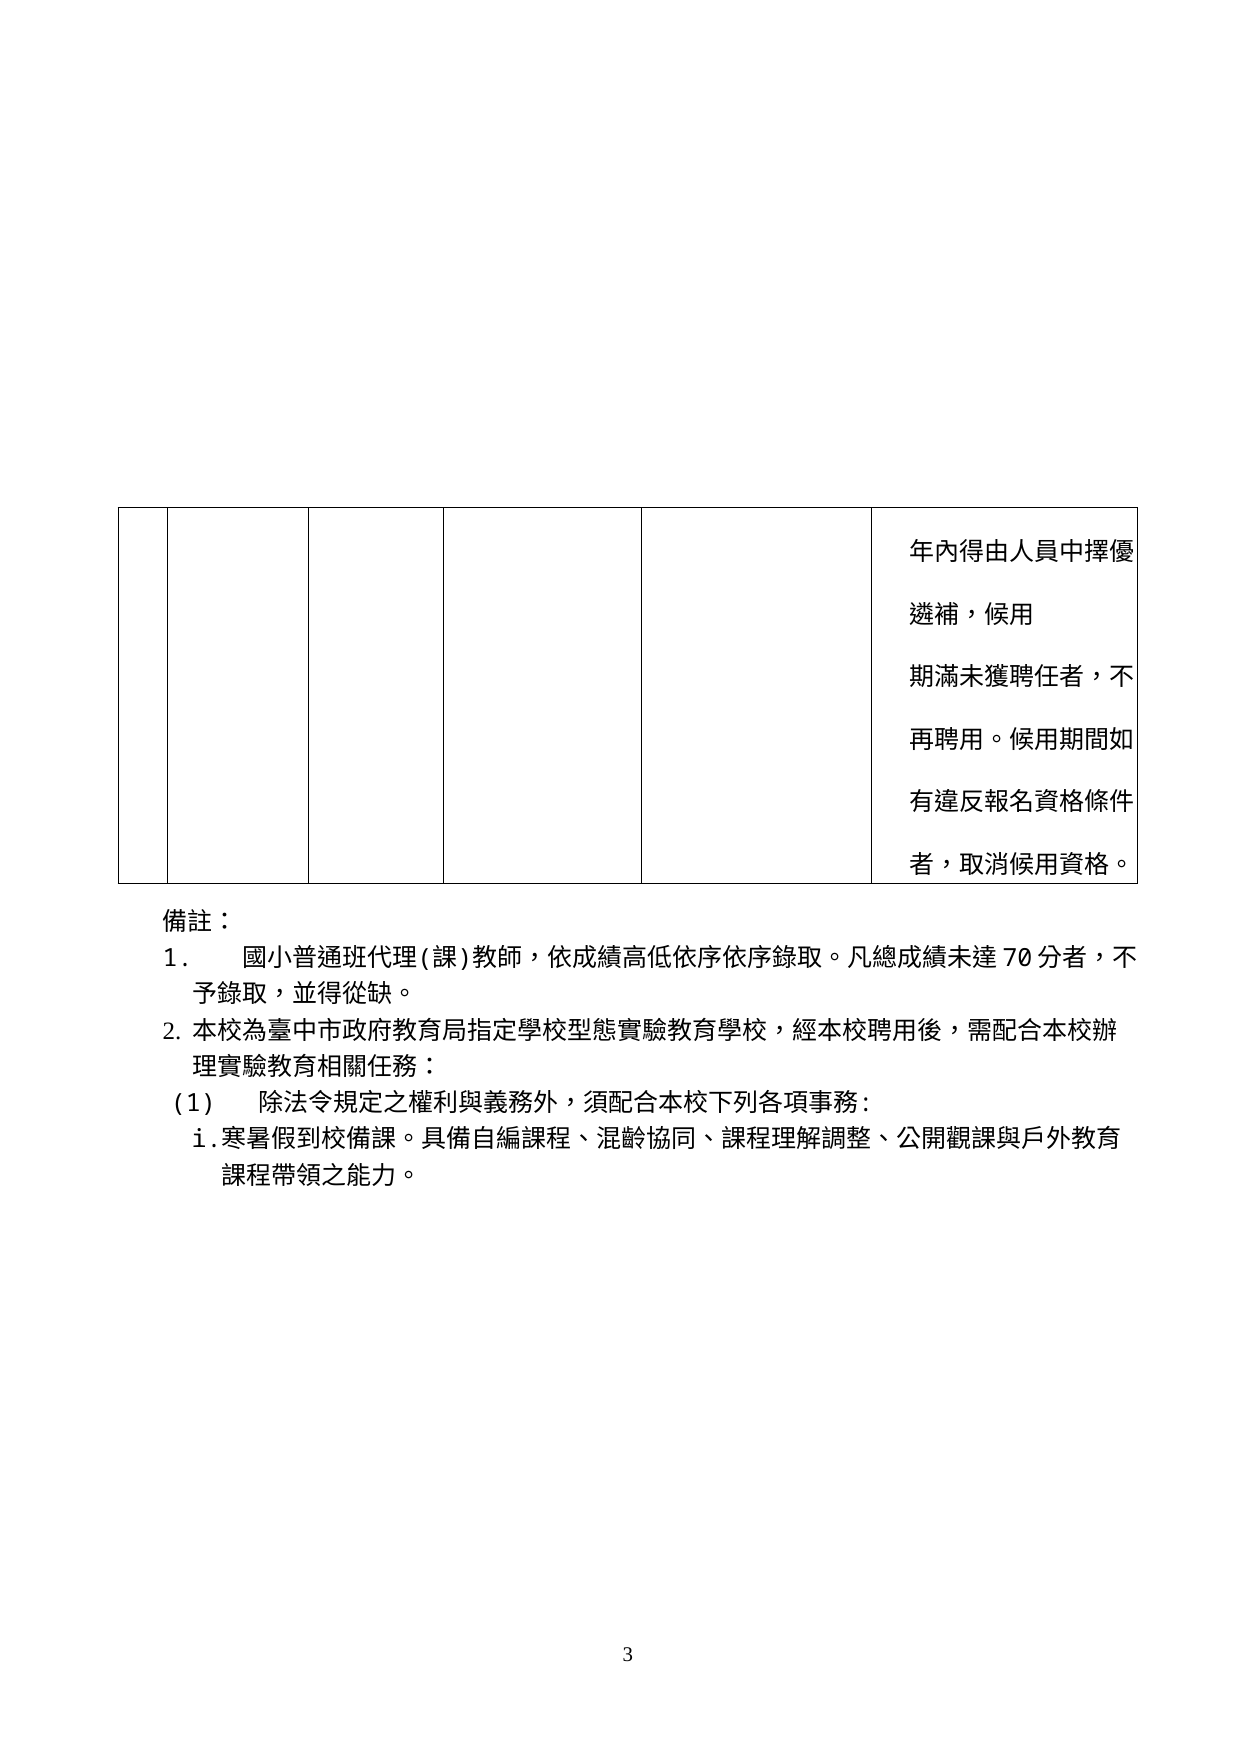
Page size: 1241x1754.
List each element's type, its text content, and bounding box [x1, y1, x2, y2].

text 備註： [162, 901, 1137, 938]
list 除法令規定之權利與義務外，須配合本校下列各項事務: [171, 1083, 1137, 1119]
list 本校為臺中市政府教育局指定學校型態實驗教育學校，經本校聘用後，需配合本校辦理實驗教育相關任務： [162, 1010, 1137, 1083]
table_cell [444, 508, 641, 883]
table_cell [119, 508, 167, 883]
table_cell [309, 508, 443, 883]
list 國小普通班代理(課)教師，依成績高低依序依序錄取。凡總成績未達70分者，不予錄取，並得從缺。 [162, 938, 1137, 1010]
list 寒暑假到校備課。具備自編課程、混齡協同、課程理解調整、公開觀課與戶外教育課程帶領之能力。 [221, 1119, 1137, 1191]
table_cell [642, 508, 871, 883]
table_cell 年內得由人員中擇優遴補，候用 期滿未獲聘任者，不再聘用。候用期間如有違反報名資格條件者，取消候用資格。 [872, 508, 1137, 883]
table_cell [168, 508, 308, 883]
